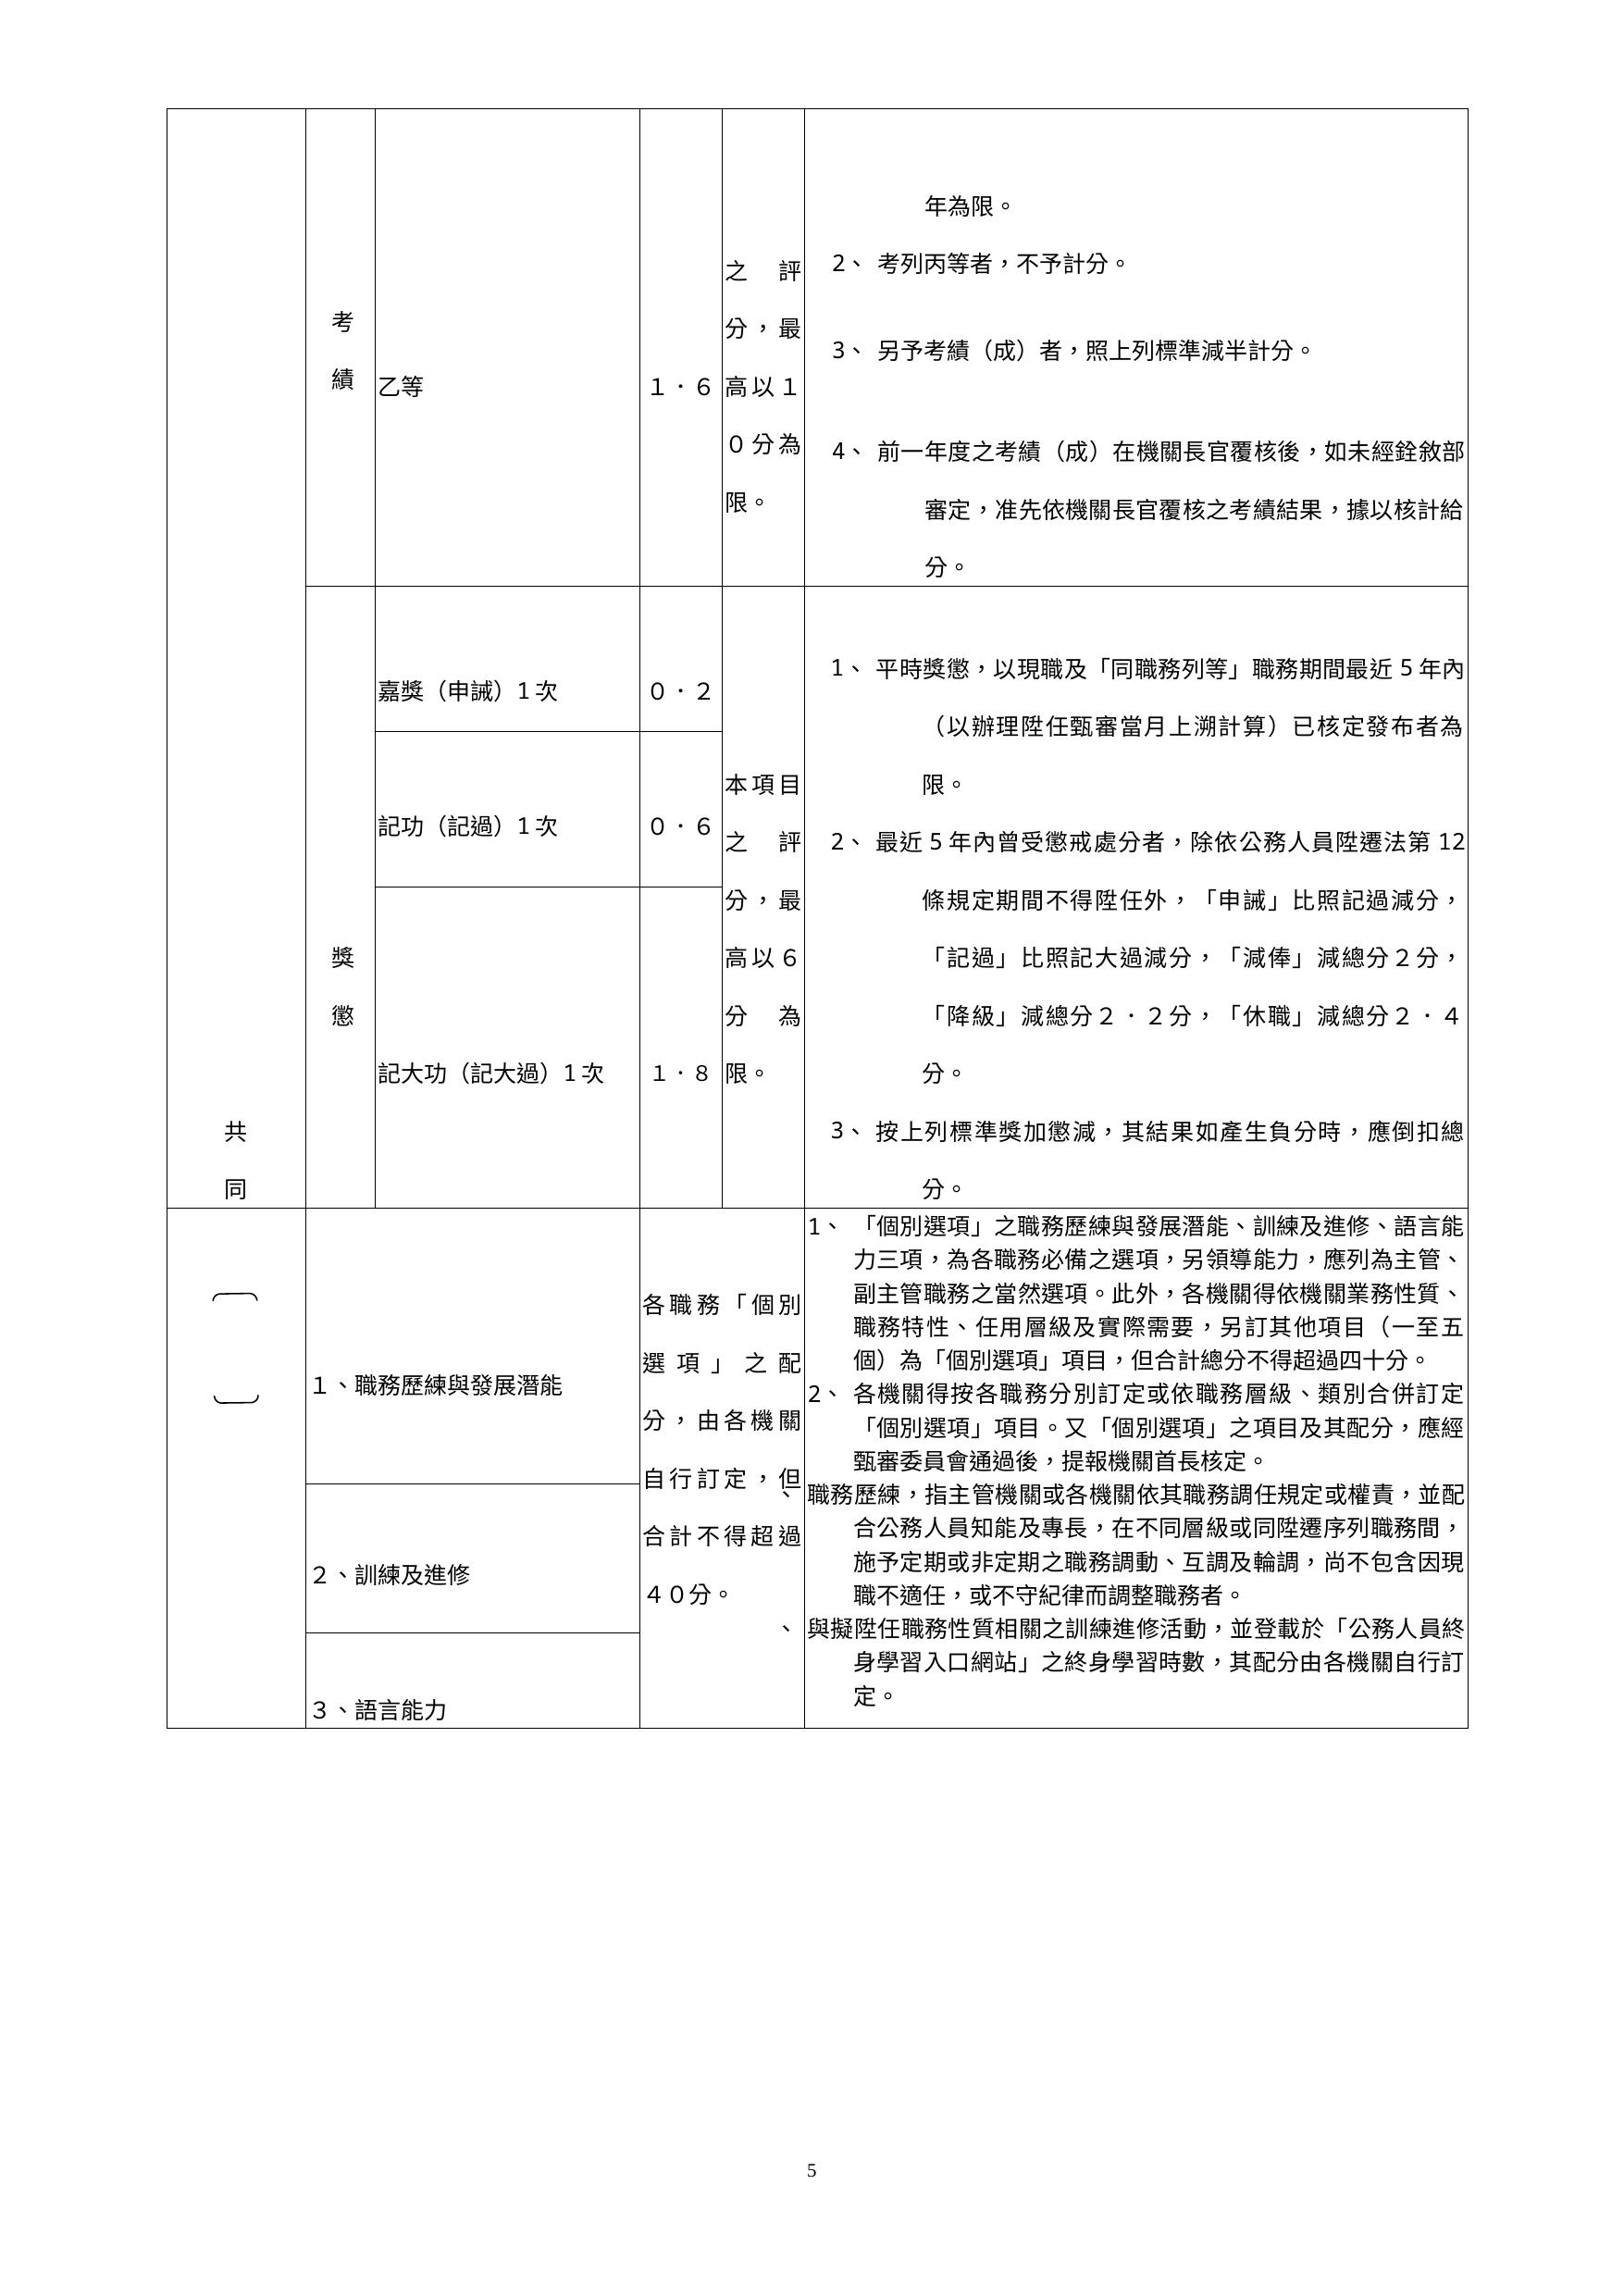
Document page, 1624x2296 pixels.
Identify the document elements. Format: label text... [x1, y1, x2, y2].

table_cell ０．２ [640, 587, 722, 731]
table_cell 考 績 [306, 109, 375, 586]
table_cell ３、語言能力 [306, 1633, 639, 1728]
table_cell 年終考績（成），以現職及「同職務列等」職務之最近5年為限。 考列丙等者，不予計分。 另予考績（成）者，照上列標準減半計分。 前一年度之考績（成）在機關長官覆核後，如未經銓敘部審定，准先依機關長官覆核之考績結果，據以核計給分。 [805, 109, 1468, 586]
table_cell 記功（記過）1次 [376, 732, 639, 887]
table_cell ２、訓練及進修 [306, 1484, 639, 1632]
table_cell 個 別 選 項 ４ ０ 分 [167, 1209, 305, 1728]
table_cell 之評分，最高以１０分為限。 [723, 109, 804, 586]
table_cell 乙等 [376, 109, 639, 586]
table_cell 本項目之評分，最高以６分為限。 [723, 587, 804, 1207]
table_cell １．８ [640, 887, 722, 1207]
table_cell 嘉獎（申誡）1次 [376, 587, 639, 731]
table_cell 獎 懲 [306, 587, 375, 1207]
table_cell 各職務「個別選項」之配分，由各機關自行訂定，但合計不得超過４０分。 [640, 1209, 804, 1728]
table_cell １、職務歷練與發展潛能 [306, 1209, 639, 1483]
table_cell 記大功（記大過）1次 [376, 887, 639, 1207]
table_cell ０．６ [640, 732, 722, 887]
table_cell 「個別選項」之職務歷練與發展潛能、訓練及進修、語言能力三項，為各職務必備之選項，另領導能力，應列為主管、副主管職務之當然選項。此外，各機關得依機關業務性質、職務特性、任用層級及實際需要，另訂其他項目（一至五個）為「個別選項」項目，但合計總分不得超過四十分。 各機關得按各職務分別訂定或依職務層級、類別合併訂定「個別選項」項目。又「個別選項」之項目及其配分，應經甄審委員會通過後，提報機關首長核定。 職務歷練，指主管機關或各機關依其職務調任規定或權責，並配合公務人員知能及專長，在不同層級或同陞遷序列職務間，施予定期或非定期之職務調動、互調及輪調，尚不包含因現職不適任，或不守紀律而調整職務者。 與擬陞任職務性質相關之訓練進修活動，並登載於「公務人員終身學習入口網站」之終身學習時數，其配分由各機關自行訂定。 [805, 1209, 1468, 1728]
table_cell 平時獎懲，以現職及「同職務列等」職務期間最近5年內（以辦理陞任甄審當月上溯計算）已核定發布者為限。 最近5年內曾受懲戒處分者，除依公務人員陞遷法第12條規定期間不得陞任外，「申誡」比照記過減分，「記過」比照記大過減分，「減俸」減總分２分，「降級」減總分２．２分，「休職」減總分２．４分。 按上列標準獎加懲減，其結果如產生負分時，應倒扣總分。 [805, 587, 1468, 1207]
table_cell １．６ [640, 109, 722, 586]
table_cell 共 同 選 項 ４ ０ 分 共 同 選 項 ４ ０ 分 [167, 109, 305, 1207]
